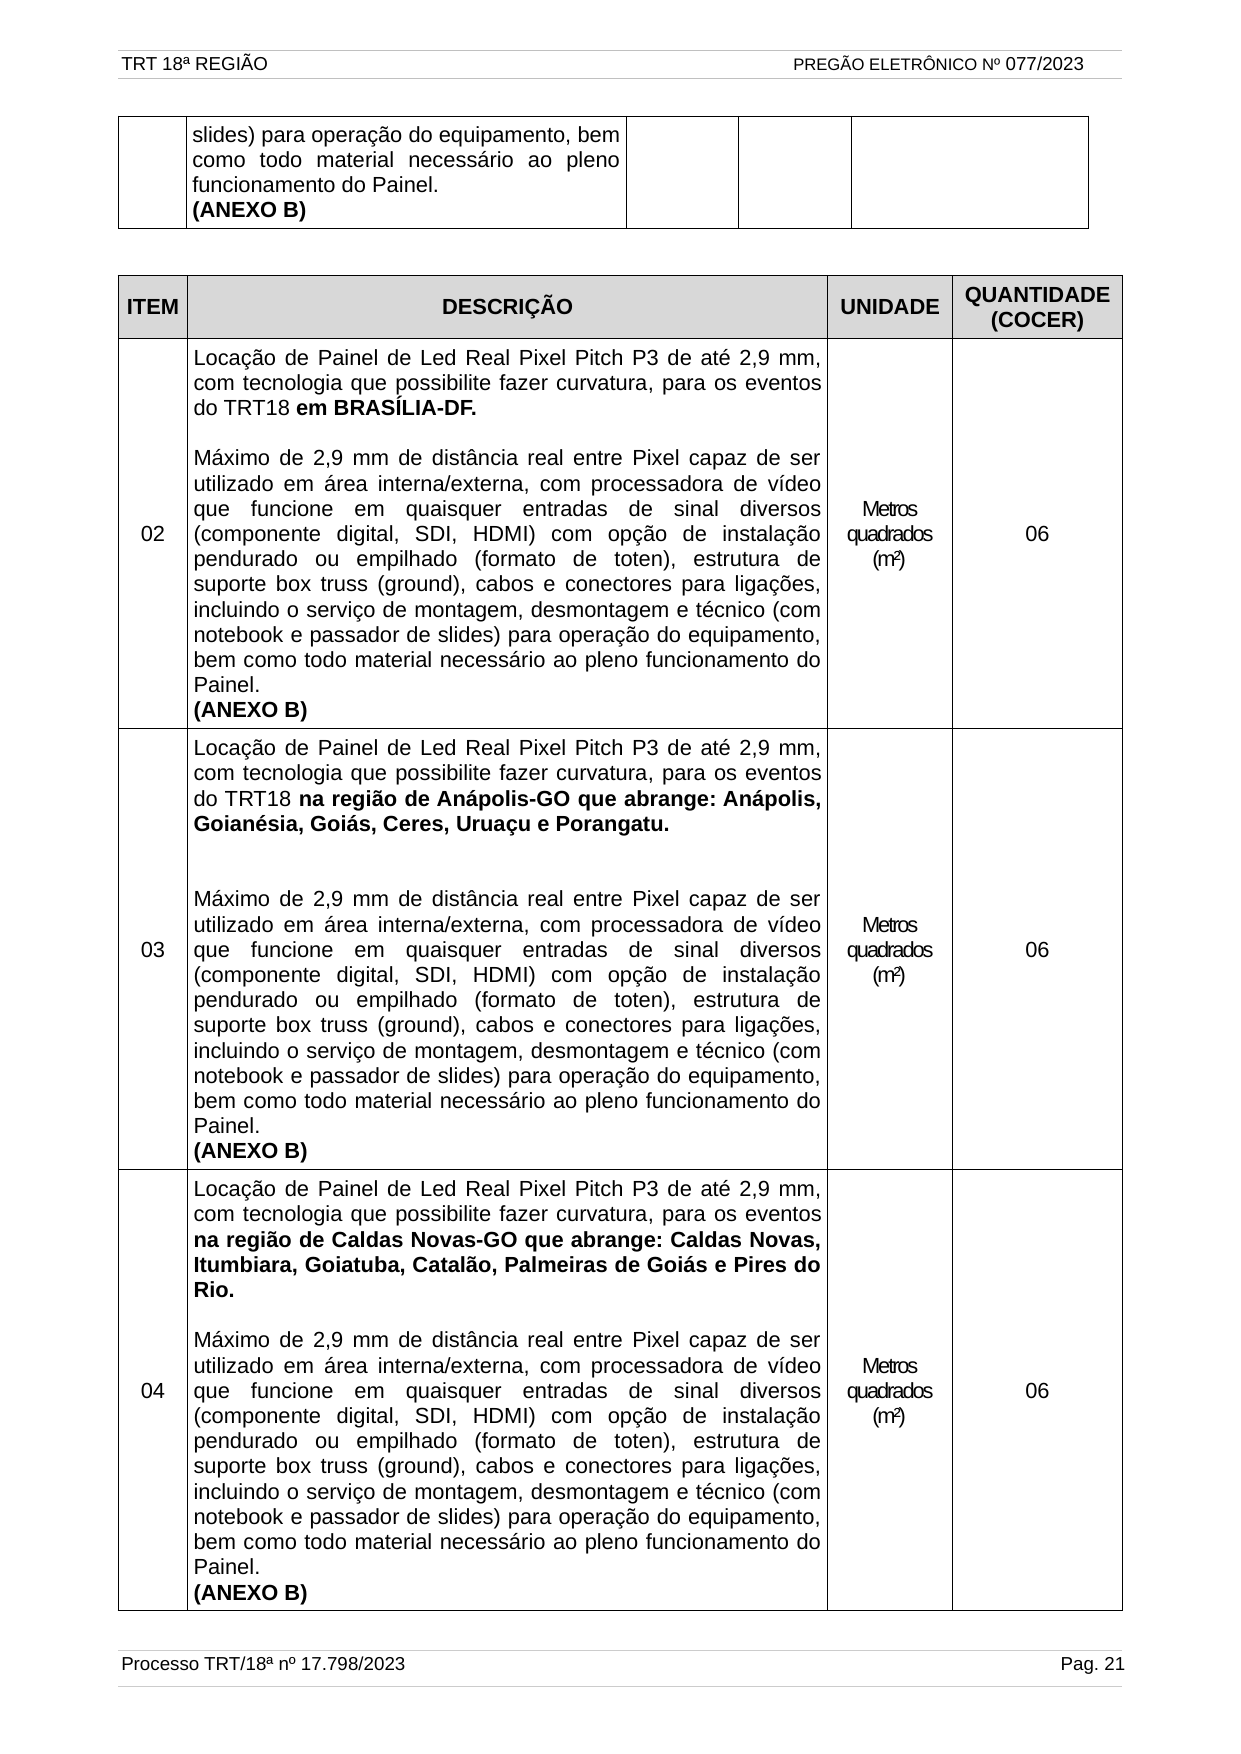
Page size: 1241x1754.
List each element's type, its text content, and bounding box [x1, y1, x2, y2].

table_cell 06 [953, 1170, 1122, 1610]
table_cell Locação de Painel de Led Real Pixel Pitch P3 de até 2,9 mm, com tecnologia que possibilite fazer curvatura, para os eventos na região de Caldas Novas-GO que abrange: Caldas Novas, Itumbiara, Goiatuba, Catalão, Palmeiras de Goiás e Pires do Rio. Máximo de 2,9 mm de distância real entre Pixel capaz de ser utilizado em área interna/externa, com processadora de vídeo que funcione em quaisquer entradas de sinal diversos (componente digital, SDI, HDMI) com opção de instalação pendurado ou empilhado (formato de toten), estrutura de suporte box truss (ground), cabos e conectores para ligações, incluindo o serviço de montagem, desmontagem e técnico (com notebook e passador de slides) para operação do equipamento, bem como todo material necessário ao pleno funcionamento do Painel. (ANEXO B) [188, 1170, 827, 1610]
table_cell 04 [119, 1170, 187, 1610]
table_cell 06 [953, 729, 1122, 1169]
table_cell 06 [953, 339, 1122, 728]
table_cell [627, 117, 738, 228]
table_header ITEM [119, 276, 187, 338]
table_cell Metros quadrados (m²) [828, 339, 952, 728]
table_cell Metros quadrados (m²) [828, 729, 952, 1169]
table_cell Locação de Painel de Led Real Pixel Pitch P3 de até 2,9 mm, com tecnologia que possibilite fazer curvatura, para os eventos do TRT18 na região de Anápolis-GO que abrange: Anápolis, Goianésia, Goiás, Ceres, Uruaçu e Porangatu. Máximo de 2,9 mm de distância real entre Pixel capaz de ser utilizado em área interna/externa, com processadora de vídeo que funcione em quaisquer entradas de sinal diversos (componente digital, SDI, HDMI) com opção de instalação pendurado ou empilhado (formato de toten), estrutura de suporte box truss (ground), cabos e conectores para ligações, incluindo o serviço de montagem, desmontagem e técnico (com notebook e passador de slides) para operação do equipamento, bem como todo material necessário ao pleno funcionamento do Painel. (ANEXO B) [188, 729, 827, 1169]
table_cell 03 [119, 729, 187, 1169]
table_cell 02 [119, 339, 187, 728]
table_cell slides) para operação do equipamento, bem como todo material necessário ao pleno funcionamento do Painel. (ANEXO B) [187, 117, 626, 228]
table_header DESCRIÇÃO [188, 276, 827, 338]
table_header UNIDADE [828, 276, 952, 338]
table_cell Locação de Painel de Led Real Pixel Pitch P3 de até 2,9 mm, com tecnologia que possibilite fazer curvatura, para os eventos do TRT18 em BRASÍLIA-DF. Máximo de 2,9 mm de distância real entre Pixel capaz de ser utilizado em área interna/externa, com processadora de vídeo que funcione em quaisquer entradas de sinal diversos (componente digital, SDI, HDMI) com opção de instalação pendurado ou empilhado (formato de toten), estrutura de suporte box truss (ground), cabos e conectores para ligações, incluindo o serviço de montagem, desmontagem e técnico (com notebook e passador de slides) para operação do equipamento, bem como todo material necessário ao pleno funcionamento do Painel. (ANEXO B) [188, 339, 827, 728]
table_cell [119, 117, 186, 228]
table_header QUANTIDADE (COCER) [953, 276, 1122, 338]
table_cell Metros quadrados (m²) [828, 1170, 952, 1610]
table_cell [739, 117, 851, 228]
table_cell [852, 117, 1088, 228]
